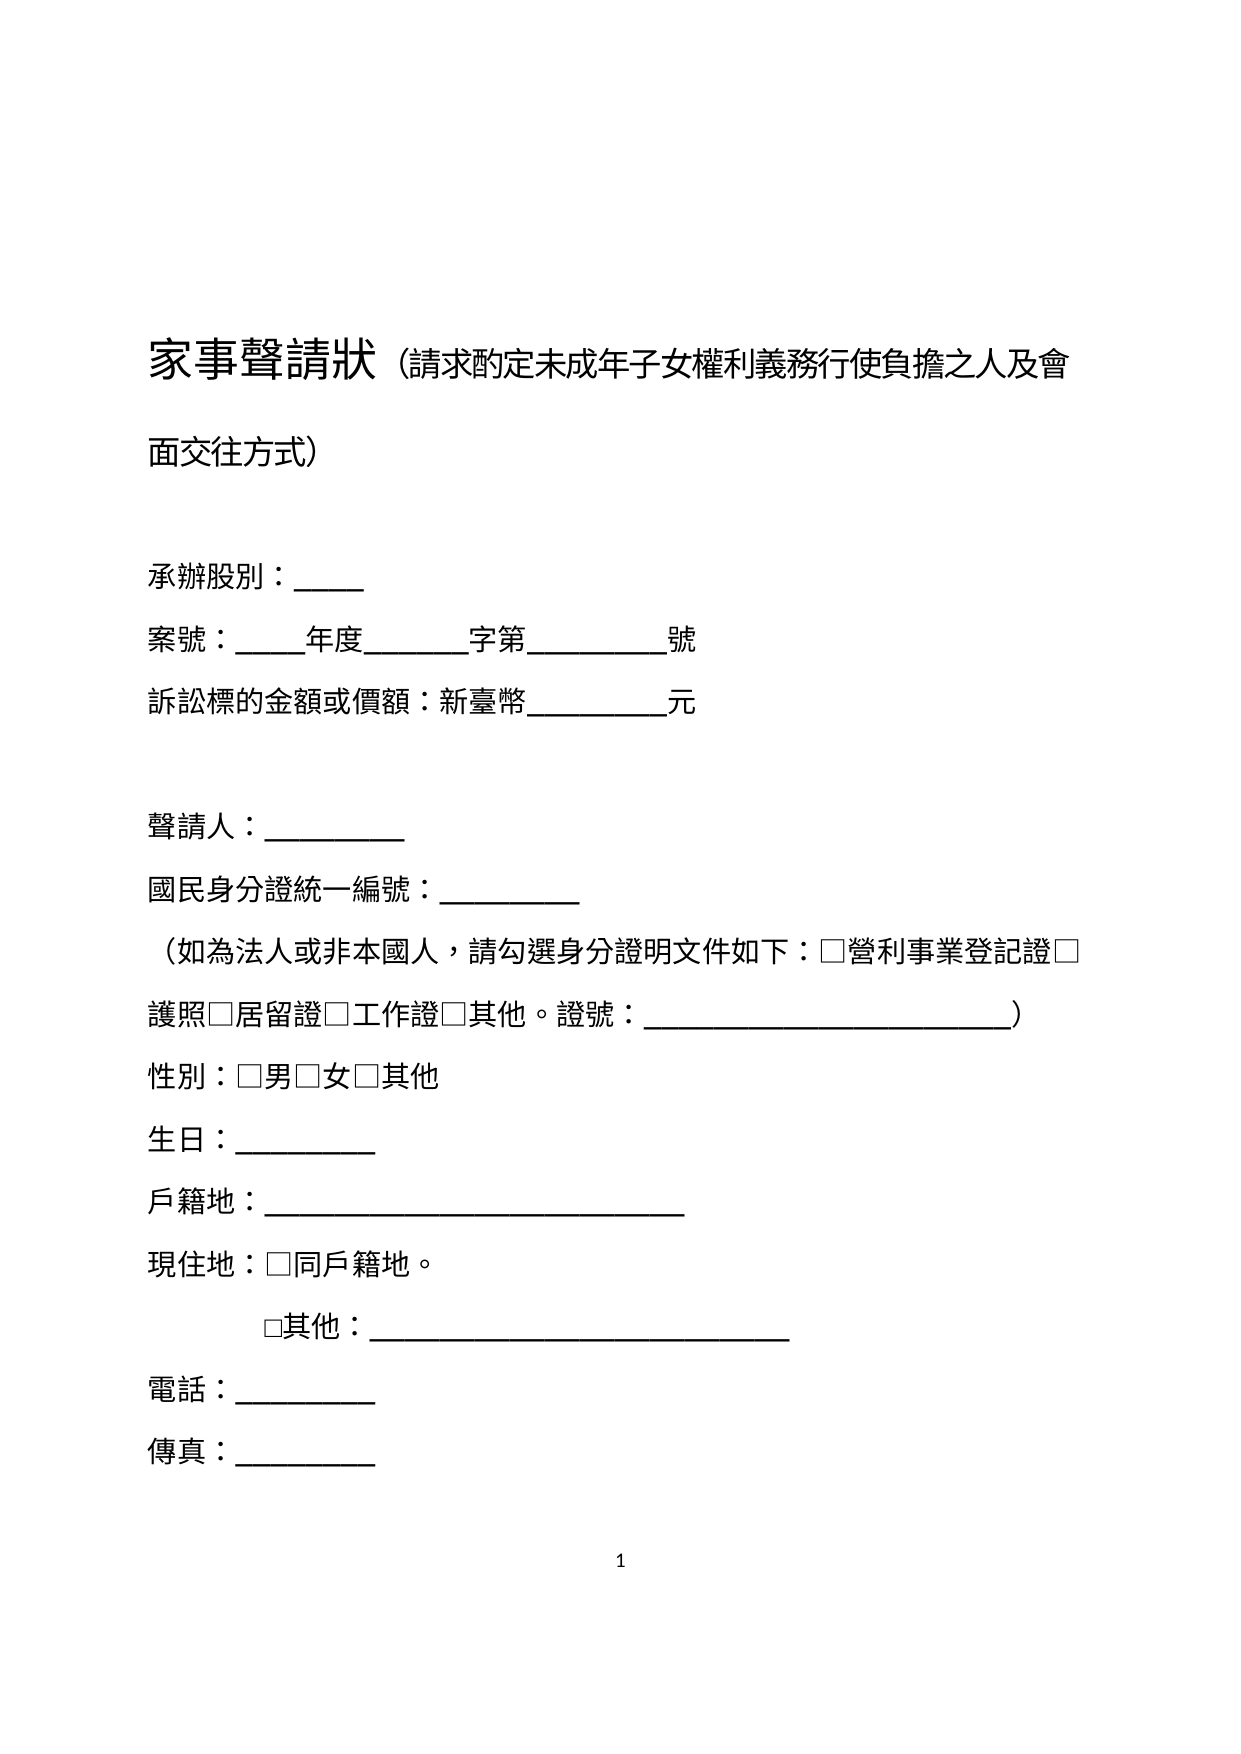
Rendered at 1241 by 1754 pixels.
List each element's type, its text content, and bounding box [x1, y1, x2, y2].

text 聲請人：________ [148, 783, 1092, 846]
text 國民身分證統一編號：________ [148, 846, 1092, 908]
text 承辦股別：____ [148, 533, 1092, 596]
text 現住地：□同戶籍地。 [148, 1221, 1092, 1283]
text 戶籍地：________________________ [148, 1158, 1092, 1221]
text 傳真：________ [148, 1408, 1092, 1471]
text （如為法人或非本國人，請勾選身分證明文件如下：□營利事業登記證□護照□居留證□工作證□其他。證號：_____________________） [148, 908, 1092, 1033]
text 電話：________ [148, 1346, 1092, 1408]
text 訴訟標的金額或價額：新臺幣________元 [148, 658, 1092, 721]
text 家事聲請狀（請求酌定未成年子女權利義務行使負擔之人及會面交往方式） [148, 283, 1092, 471]
text 性別：□男□女□其他 [148, 1033, 1092, 1096]
text 案號：____年度______字第________號 [148, 596, 1092, 658]
text □其他：________________________ [148, 1283, 1092, 1346]
text 生日：________ [148, 1096, 1092, 1158]
